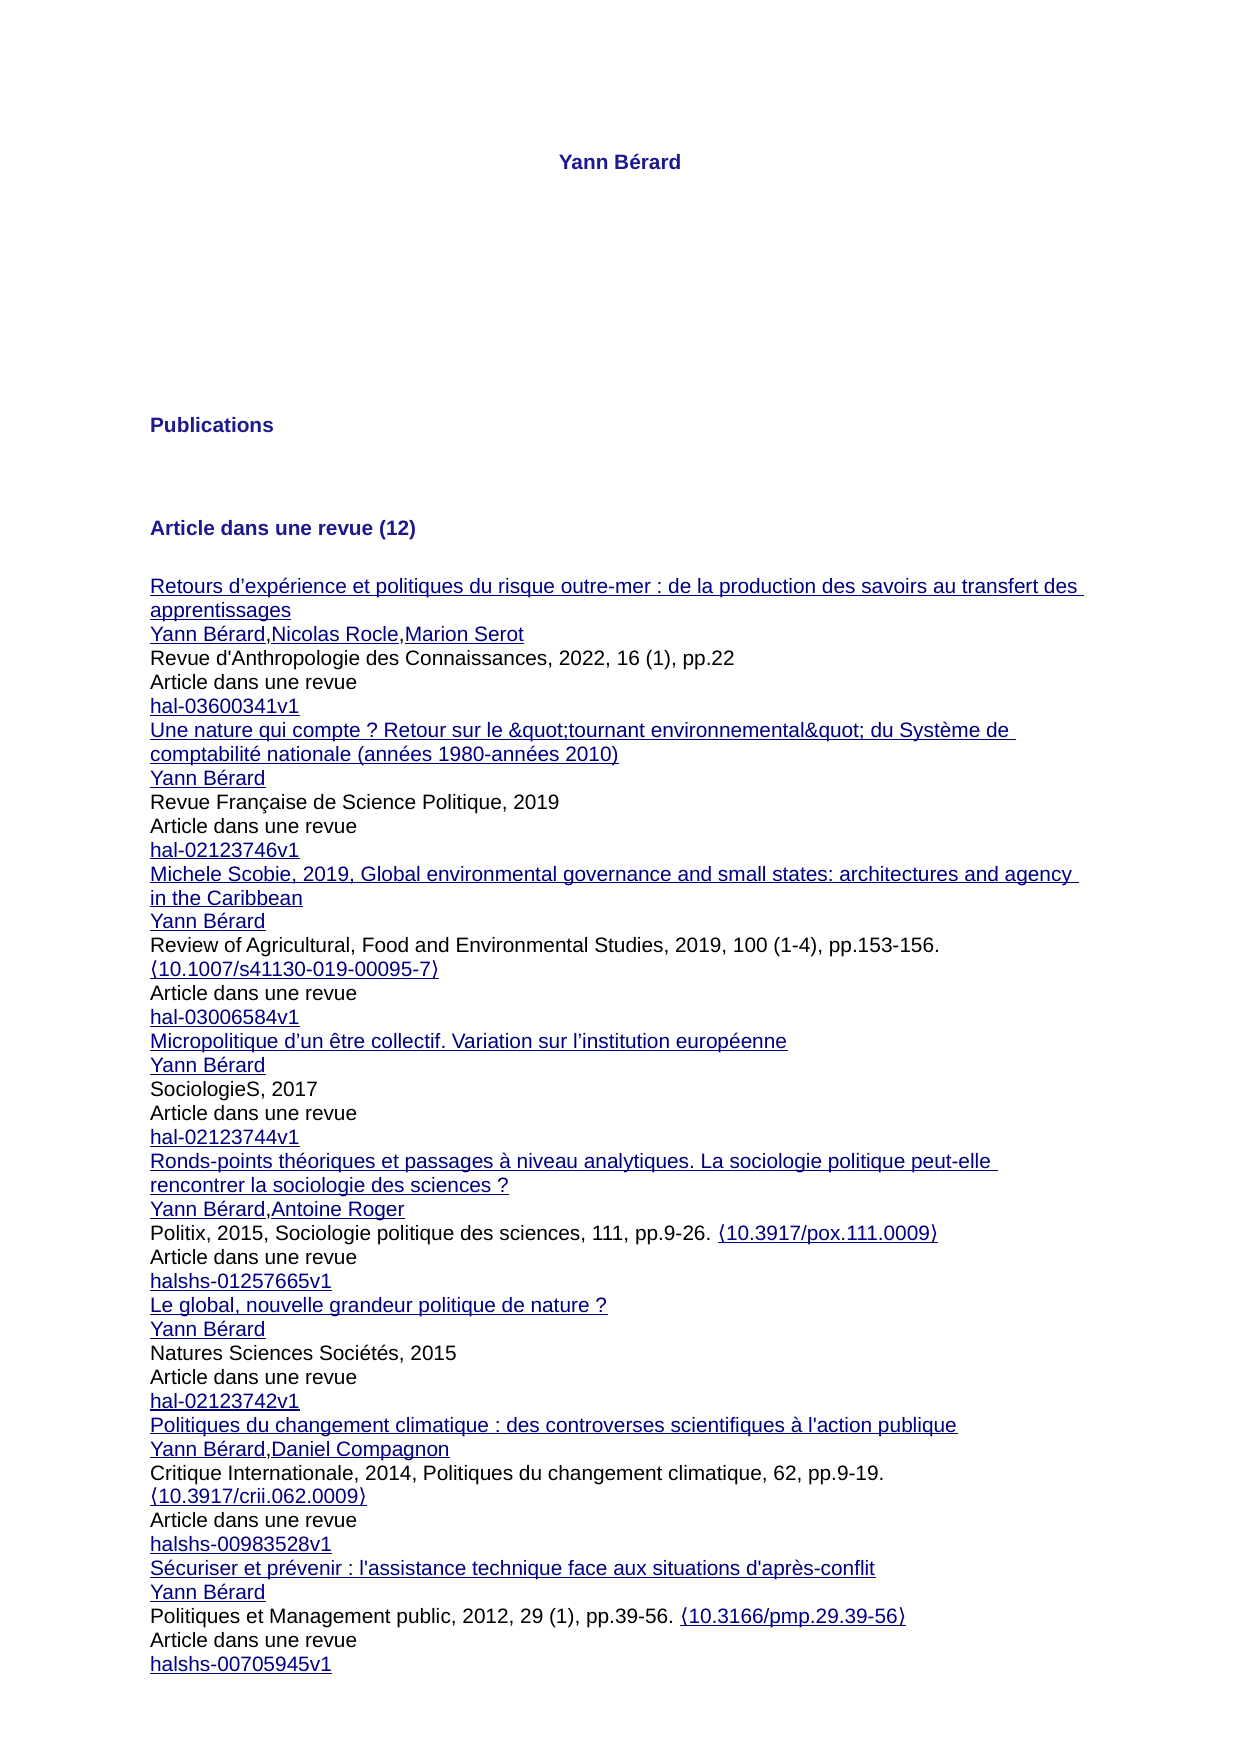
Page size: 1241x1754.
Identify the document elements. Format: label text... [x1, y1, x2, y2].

table_cell Sécuriser et prévenir : l'assistance technique face aux situations d'après-conflit Yann Bérard Politiques et Management public, 2012, 29 (1), pp.39-56. ⟨10.3166/pmp.29.39-56⟩ Article dans une revue halshs-00705945v1 [150, 1556, 1090, 1676]
table_header Retours d’expérience et politiques du risque outre-mer : de la production des savoirs au transfert des apprentissages Yann Bérard,Nicolas Rocle,Marion Serot Revue d'Anthropologie des Connaissances, 2022, 16 (1), pp.22 Article dans une revue hal-03600341v1 [150, 574, 1090, 718]
table_cell Une nature qui compte ? Retour sur le &quot;tournant environnemental&quot; du Système de comptabilité nationale (années 1980-années 2010) Yann Bérard Revue Française de Science Politique, 2019 Article dans une revue hal-02123746v1 [150, 718, 1090, 861]
subtitle Article dans une revue (12) [150, 516, 1090, 539]
table_cell Michele Scobie, 2019, Global environmental governance and small states: architectures and agency in the Caribbean Yann Bérard Review of Agricultural, Food and Environmental Studies, 2019, 100 (1-4), pp.153-156. ⟨10.1007/s41130-019-00095-7⟩ Article dans une revue hal-03006584v1 [150, 861, 1090, 1029]
subtitle Yann Bérard [150, 150, 1090, 174]
subtitle Publications [150, 412, 1090, 436]
table_cell Le global, nouvelle grandeur politique de nature ? Yann Bérard Natures Sciences Sociétés, 2015 Article dans une revue hal-02123742v1 [150, 1293, 1090, 1412]
table_cell Micropolitique d’un être collectif. Variation sur l’institution européenne Yann Bérard SociologieS, 2017 Article dans une revue hal-02123744v1 [150, 1029, 1090, 1149]
table_cell Ronds-points théoriques et passages à niveau analytiques. La sociologie politique peut-elle rencontrer la sociologie des sciences ? Yann Bérard,Antoine Roger Politix, 2015, Sociologie politique des sciences, 111, pp.9-26. ⟨10.3917/pox.111.0009⟩ Article dans une revue halshs-01257665v1 [150, 1149, 1090, 1293]
table_cell Politiques du changement climatique : des controverses scientifiques à l'action publique Yann Bérard,Daniel Compagnon Critique Internationale, 2014, Politiques du changement climatique, 62, pp.9-19. ⟨10.3917/crii.062.0009⟩ Article dans une revue halshs-00983528v1 [150, 1413, 1090, 1556]
